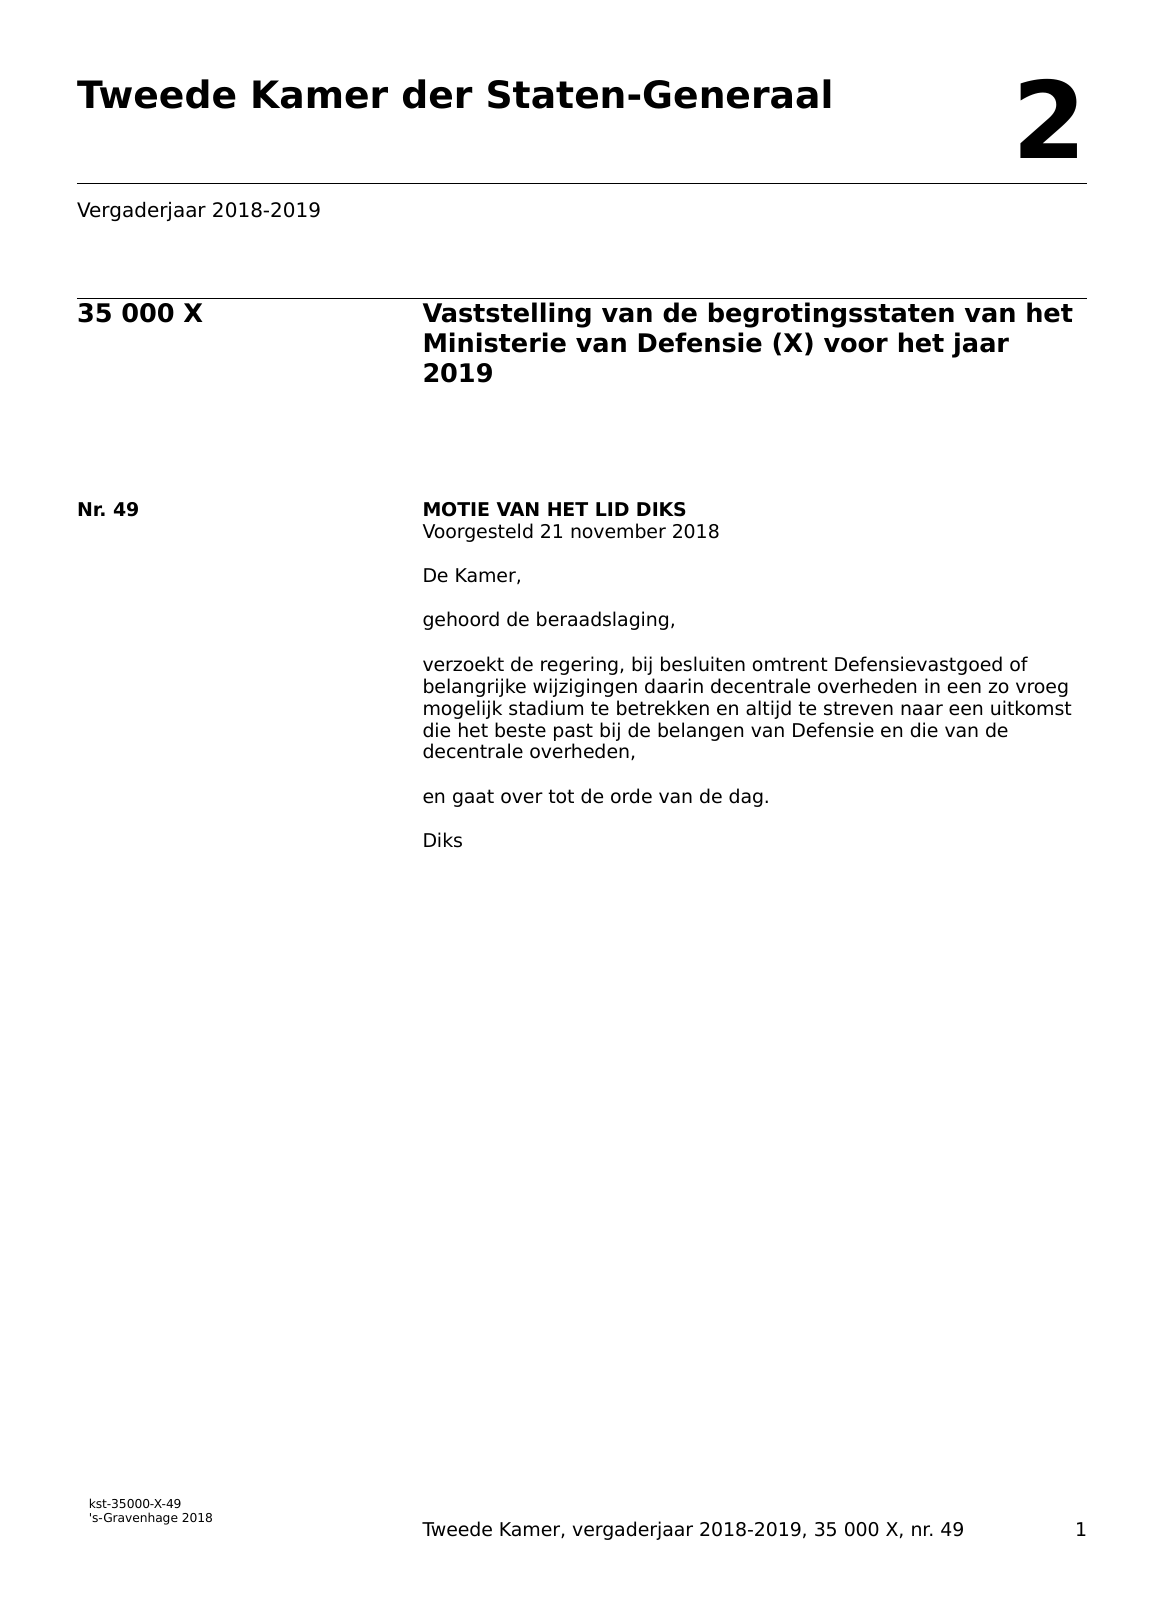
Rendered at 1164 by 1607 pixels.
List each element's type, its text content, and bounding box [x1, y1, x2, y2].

text kst-35000-X-49 [88, 1497, 323, 1511]
text De Kamer, [422, 565, 1087, 587]
text verzoekt de regering, bij besluiten omtrent Defensievastgoed of belangrijke wijzigingen daarin decentrale overheden in een zo vroeg mogelijk stadium te betrekken en altijd te streven naar een uitkomst die het beste past bij de belangen van Defensie en die van de decentrale overheden, [422, 653, 1087, 763]
subtitle Nr. 49 MOTIE VAN HET LID DIKS [77, 499, 1087, 521]
text gehoord de beraadslaging, [422, 609, 1087, 631]
table_header Tweede Kamer der Staten-Generaal [77, 59, 886, 183]
subtitle 35 000 X Vaststelling van de begrotingsstaten van het Ministerie van Defensie (X) voor het jaar 2019 [77, 299, 1087, 388]
text en gaat over tot de orde van de dag. [422, 786, 1087, 808]
table_cell Vergaderjaar 2018-2019 [77, 184, 1087, 298]
table_header 2 [886, 59, 1087, 183]
text 's-Gravenhage 2018 [88, 1511, 323, 1525]
text Voorgesteld 21 november 2018 [422, 521, 1087, 543]
text Diks [422, 830, 1087, 852]
